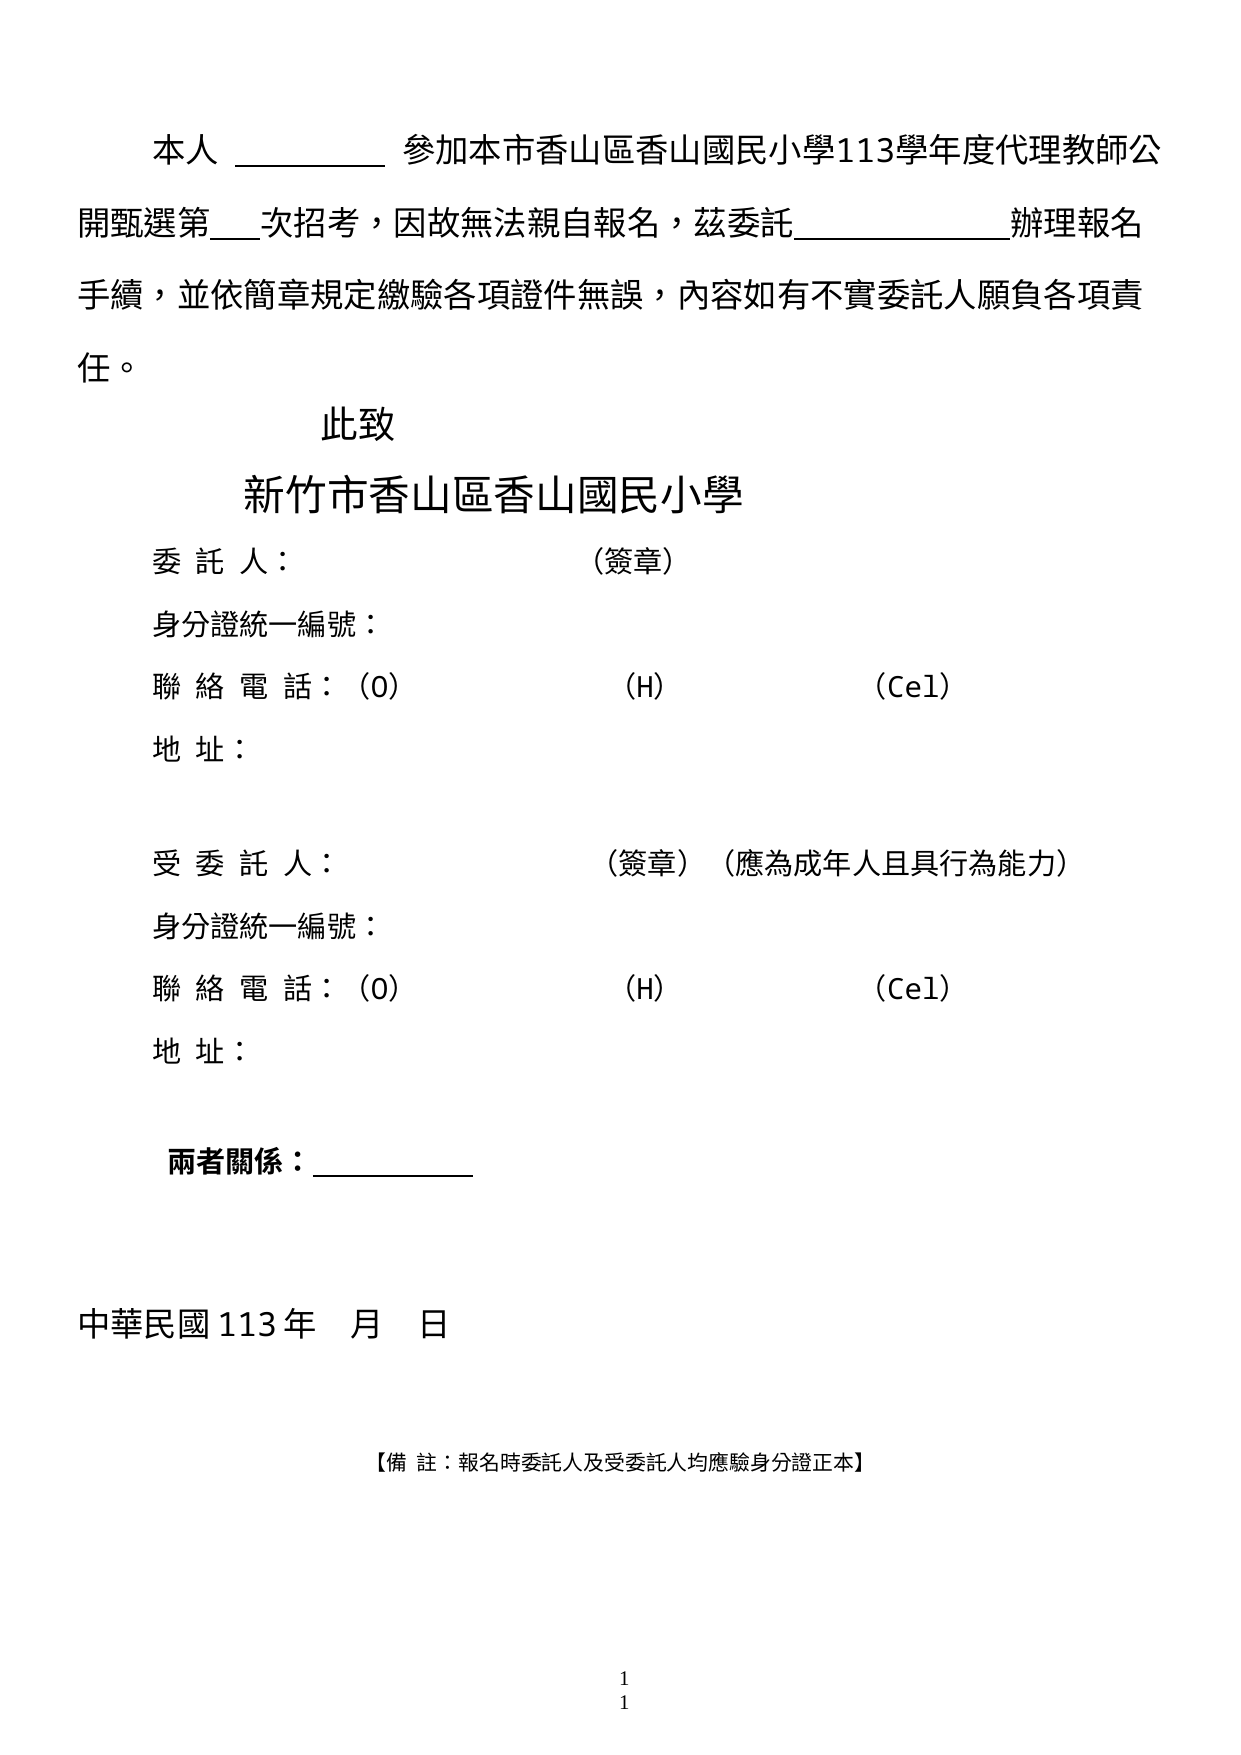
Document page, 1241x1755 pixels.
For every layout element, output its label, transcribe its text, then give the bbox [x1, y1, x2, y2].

text 地 址： [152, 710, 1163, 772]
text 【備 註：報名時委託人及受委託人均應驗身分證正本】 [77, 1404, 1163, 1487]
text 地 址： [152, 1012, 1163, 1074]
text 身分證統一編號： [152, 585, 1163, 647]
text 中華民國113年 月 日 [77, 1298, 1163, 1347]
text 受 委 託 人： （簽章）（應為成年人且具行為能力） [152, 824, 1163, 887]
text 身分證統一編號： [152, 887, 1163, 949]
text 聯 絡 電 話：（O） （H） （Cel） [152, 949, 1163, 1012]
text 此致 [171, 395, 1163, 450]
text 聯 絡 電 話：（O） （H） （Cel） [152, 647, 1163, 710]
text 兩者關係： [77, 1132, 1163, 1183]
text 本人 參加本市香山區香山國民小學113學年度代理教師公開甄選第 次招考，因故無法親自報名，茲委託 辦理報名手續，並依簡章規定繳驗各項證件無誤，內容如有不實委託人願負各項責任。 [77, 104, 1163, 395]
text 委 託 人： （簽章） [152, 522, 1163, 585]
text 新竹市香山區香山國民小學 [77, 462, 1163, 522]
